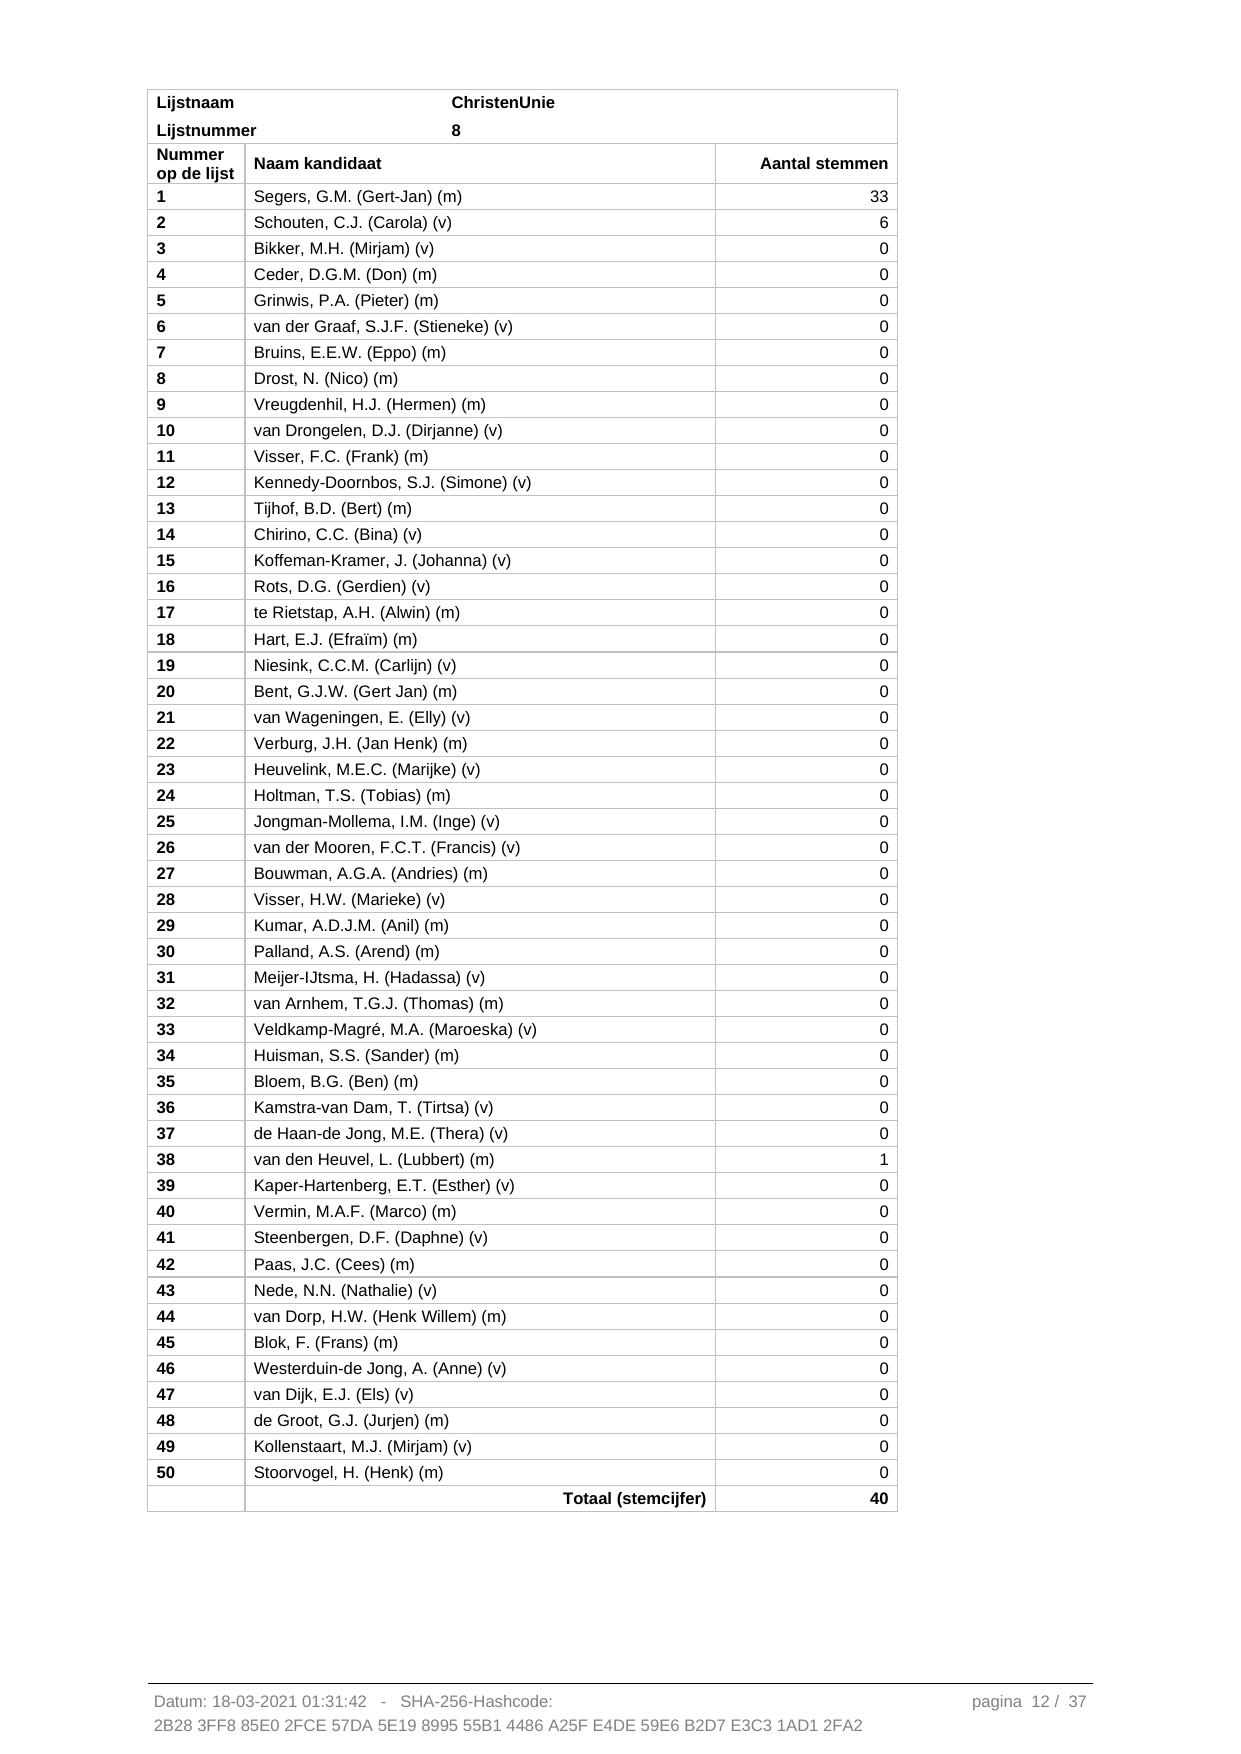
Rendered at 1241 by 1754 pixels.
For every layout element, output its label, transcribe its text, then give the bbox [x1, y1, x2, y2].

table_cell 0 [716, 1199, 897, 1224]
table_cell [148, 1486, 244, 1511]
table_cell 0 [716, 1382, 897, 1407]
table_cell Visser, H.W. (Marieke) (v) [246, 887, 715, 912]
table_cell Drost, N. (Nico) (m) [246, 366, 715, 391]
table_cell 30 [148, 939, 244, 964]
table_cell Niesink, C.C.M. (Carlijn) (v) [246, 653, 715, 677]
table_cell 42 [148, 1251, 244, 1276]
table_cell 43 [148, 1278, 244, 1302]
table_cell 28 [148, 887, 244, 912]
table_cell 26 [148, 835, 244, 860]
table_cell Grinwis, P.A. (Pieter) (m) [246, 288, 715, 313]
table_cell 34 [148, 1043, 244, 1068]
table_cell 44 [148, 1304, 244, 1328]
table_cell van Dorp, H.W. (Henk Willem) (m) [246, 1304, 715, 1328]
table_cell 9 [148, 392, 244, 417]
table_cell van der Graaf, S.J.F. (Stieneke) (v) [246, 314, 715, 339]
table_cell Stoorvogel, H. (Henk) (m) [246, 1460, 715, 1485]
table_cell Schouten, C.J. (Carola) (v) [246, 210, 715, 235]
table_cell 0 [716, 679, 897, 703]
table_cell Segers, G.M. (Gert-Jan) (m) [246, 184, 715, 209]
table_header Lijstnaam ChristenUnie Lijstnummer 8 [148, 90, 897, 143]
table_cell Tijhof, B.D. (Bert) (m) [246, 496, 715, 521]
table_cell 0 [716, 444, 897, 469]
table_cell 0 [716, 548, 897, 573]
table_cell 0 [716, 1173, 897, 1198]
table_cell 14 [148, 522, 244, 547]
table_cell 47 [148, 1382, 244, 1407]
table_cell 0 [716, 366, 897, 391]
table_cell 0 [716, 861, 897, 886]
table_cell 0 [716, 991, 897, 1016]
table_cell 0 [716, 1225, 897, 1250]
table_cell 29 [148, 913, 244, 938]
table_cell 50 [148, 1460, 244, 1485]
table_cell Vermin, M.A.F. (Marco) (m) [246, 1199, 715, 1224]
table_cell 0 [716, 1278, 897, 1302]
table_cell 13 [148, 496, 244, 521]
table_cell de Haan-de Jong, M.E. (Thera) (v) [246, 1121, 715, 1146]
table_cell van Drongelen, D.J. (Dirjanne) (v) [246, 418, 715, 443]
table_cell 5 [148, 288, 244, 313]
table_cell 4 [148, 262, 244, 287]
table_cell 40 [716, 1486, 897, 1511]
table_cell Visser, F.C. (Frank) (m) [246, 444, 715, 469]
table_cell 3 [148, 236, 244, 261]
table_cell 45 [148, 1330, 244, 1354]
table_cell 0 [716, 626, 897, 651]
table_cell 0 [716, 574, 897, 599]
table_cell 0 [716, 783, 897, 808]
table_cell 0 [716, 470, 897, 495]
table_cell Kaper-Hartenberg, E.T. (Esther) (v) [246, 1173, 715, 1198]
table_cell 23 [148, 757, 244, 782]
table_cell 33 [716, 184, 897, 209]
table_cell 0 [716, 418, 897, 443]
table_cell 0 [716, 1251, 897, 1276]
table_cell 6 [148, 314, 244, 339]
table_cell Aantal stemmen [716, 144, 897, 183]
table_cell Palland, A.S. (Arend) (m) [246, 939, 715, 964]
table_cell 0 [716, 314, 897, 339]
table_cell Meijer-IJtsma, H. (Hadassa) (v) [246, 965, 715, 990]
table_cell van den Heuvel, L. (Lubbert) (m) [246, 1147, 715, 1172]
table_cell 38 [148, 1147, 244, 1172]
table_cell de Groot, G.J. (Jurjen) (m) [246, 1408, 715, 1433]
table_cell van der Mooren, F.C.T. (Francis) (v) [246, 835, 715, 860]
table_cell te Rietstap, A.H. (Alwin) (m) [246, 600, 715, 625]
table_cell 0 [716, 288, 897, 313]
table_cell van Arnhem, T.G.J. (Thomas) (m) [246, 991, 715, 1016]
table_cell 35 [148, 1069, 244, 1094]
table_cell 33 [148, 1017, 244, 1042]
table_cell 24 [148, 783, 244, 808]
table_cell Koffeman-Kramer, J. (Johanna) (v) [246, 548, 715, 573]
table_cell Blok, F. (Frans) (m) [246, 1330, 715, 1354]
table_cell Kamstra-van Dam, T. (Tirtsa) (v) [246, 1095, 715, 1120]
table_cell Heuvelink, M.E.C. (Marijke) (v) [246, 757, 715, 782]
table_cell 0 [716, 496, 897, 521]
table_cell Ceder, D.G.M. (Don) (m) [246, 262, 715, 287]
table_cell 7 [148, 340, 244, 365]
table_cell Vreugdenhil, H.J. (Hermen) (m) [246, 392, 715, 417]
table_cell 0 [716, 1095, 897, 1120]
table_cell 37 [148, 1121, 244, 1146]
table_cell Bouwman, A.G.A. (Andries) (m) [246, 861, 715, 886]
table_cell Kumar, A.D.J.M. (Anil) (m) [246, 913, 715, 938]
table_cell Jongman-Mollema, I.M. (Inge) (v) [246, 809, 715, 834]
table_cell 15 [148, 548, 244, 573]
table_cell 27 [148, 861, 244, 886]
table_cell 0 [716, 1304, 897, 1328]
table_cell 0 [716, 939, 897, 964]
table_cell 0 [716, 1043, 897, 1068]
table_cell 41 [148, 1225, 244, 1250]
table_cell 0 [716, 809, 897, 834]
table_cell Westerduin-de Jong, A. (Anne) (v) [246, 1356, 715, 1381]
table_cell 0 [716, 653, 897, 677]
table_cell 6 [716, 210, 897, 235]
table_cell Totaal (stemcijfer) [246, 1486, 715, 1511]
table_cell 0 [716, 731, 897, 756]
table_cell 0 [716, 887, 897, 912]
table_cell Naam kandidaat [246, 144, 715, 183]
table_cell 36 [148, 1095, 244, 1120]
table_cell 16 [148, 574, 244, 599]
table_cell 2 [148, 210, 244, 235]
table_cell 21 [148, 705, 244, 729]
table_cell 25 [148, 809, 244, 834]
table_cell Rots, D.G. (Gerdien) (v) [246, 574, 715, 599]
table_cell 0 [716, 1017, 897, 1042]
table_cell Nummer op de lijst [148, 144, 244, 183]
table_cell 0 [716, 913, 897, 938]
table_cell 18 [148, 626, 244, 651]
table_cell 0 [716, 1460, 897, 1485]
table_cell 19 [148, 653, 244, 677]
table_cell 46 [148, 1356, 244, 1381]
table_cell 0 [716, 236, 897, 261]
table_cell Bloem, B.G. (Ben) (m) [246, 1069, 715, 1094]
table_cell Nede, N.N. (Nathalie) (v) [246, 1278, 715, 1302]
table_cell 8 [148, 366, 244, 391]
table_cell 39 [148, 1173, 244, 1198]
table_cell Verburg, J.H. (Jan Henk) (m) [246, 731, 715, 756]
table_cell Hart, E.J. (Efraïm) (m) [246, 626, 715, 651]
table_cell 0 [716, 1408, 897, 1433]
table_cell Bruins, E.E.W. (Eppo) (m) [246, 340, 715, 365]
table_cell 0 [716, 1434, 897, 1459]
table_cell 17 [148, 600, 244, 625]
table_cell Holtman, T.S. (Tobias) (m) [246, 783, 715, 808]
table_cell 0 [716, 757, 897, 782]
table_cell 0 [716, 705, 897, 729]
table_cell 1 [716, 1147, 897, 1172]
table_cell Chirino, C.C. (Bina) (v) [246, 522, 715, 547]
table_cell 32 [148, 991, 244, 1016]
table_cell 12 [148, 470, 244, 495]
table_cell Huisman, S.S. (Sander) (m) [246, 1043, 715, 1068]
table_cell van Wageningen, E. (Elly) (v) [246, 705, 715, 729]
table_cell 0 [716, 600, 897, 625]
table_cell 22 [148, 731, 244, 756]
table_cell Bent, G.J.W. (Gert Jan) (m) [246, 679, 715, 703]
table_cell 49 [148, 1434, 244, 1459]
table_cell Veldkamp-Magré, M.A. (Maroeska) (v) [246, 1017, 715, 1042]
table_cell 0 [716, 340, 897, 365]
table_cell 40 [148, 1199, 244, 1224]
table_cell 11 [148, 444, 244, 469]
table_cell 0 [716, 1069, 897, 1094]
table_cell 20 [148, 679, 244, 703]
table_cell 0 [716, 835, 897, 860]
table_cell 1 [148, 184, 244, 209]
table_cell van Dijk, E.J. (Els) (v) [246, 1382, 715, 1407]
table_cell Kollenstaart, M.J. (Mirjam) (v) [246, 1434, 715, 1459]
table_cell 0 [716, 1121, 897, 1146]
table_cell 0 [716, 522, 897, 547]
table_cell Steenbergen, D.F. (Daphne) (v) [246, 1225, 715, 1250]
table_cell 0 [716, 965, 897, 990]
table_cell 0 [716, 1356, 897, 1381]
table_cell Paas, J.C. (Cees) (m) [246, 1251, 715, 1276]
table_cell Kennedy-Doornbos, S.J. (Simone) (v) [246, 470, 715, 495]
table_cell 0 [716, 1330, 897, 1354]
table_cell 0 [716, 392, 897, 417]
table_cell 48 [148, 1408, 244, 1433]
table_cell Bikker, M.H. (Mirjam) (v) [246, 236, 715, 261]
table_cell 10 [148, 418, 244, 443]
table_cell 0 [716, 262, 897, 287]
table_cell 31 [148, 965, 244, 990]
